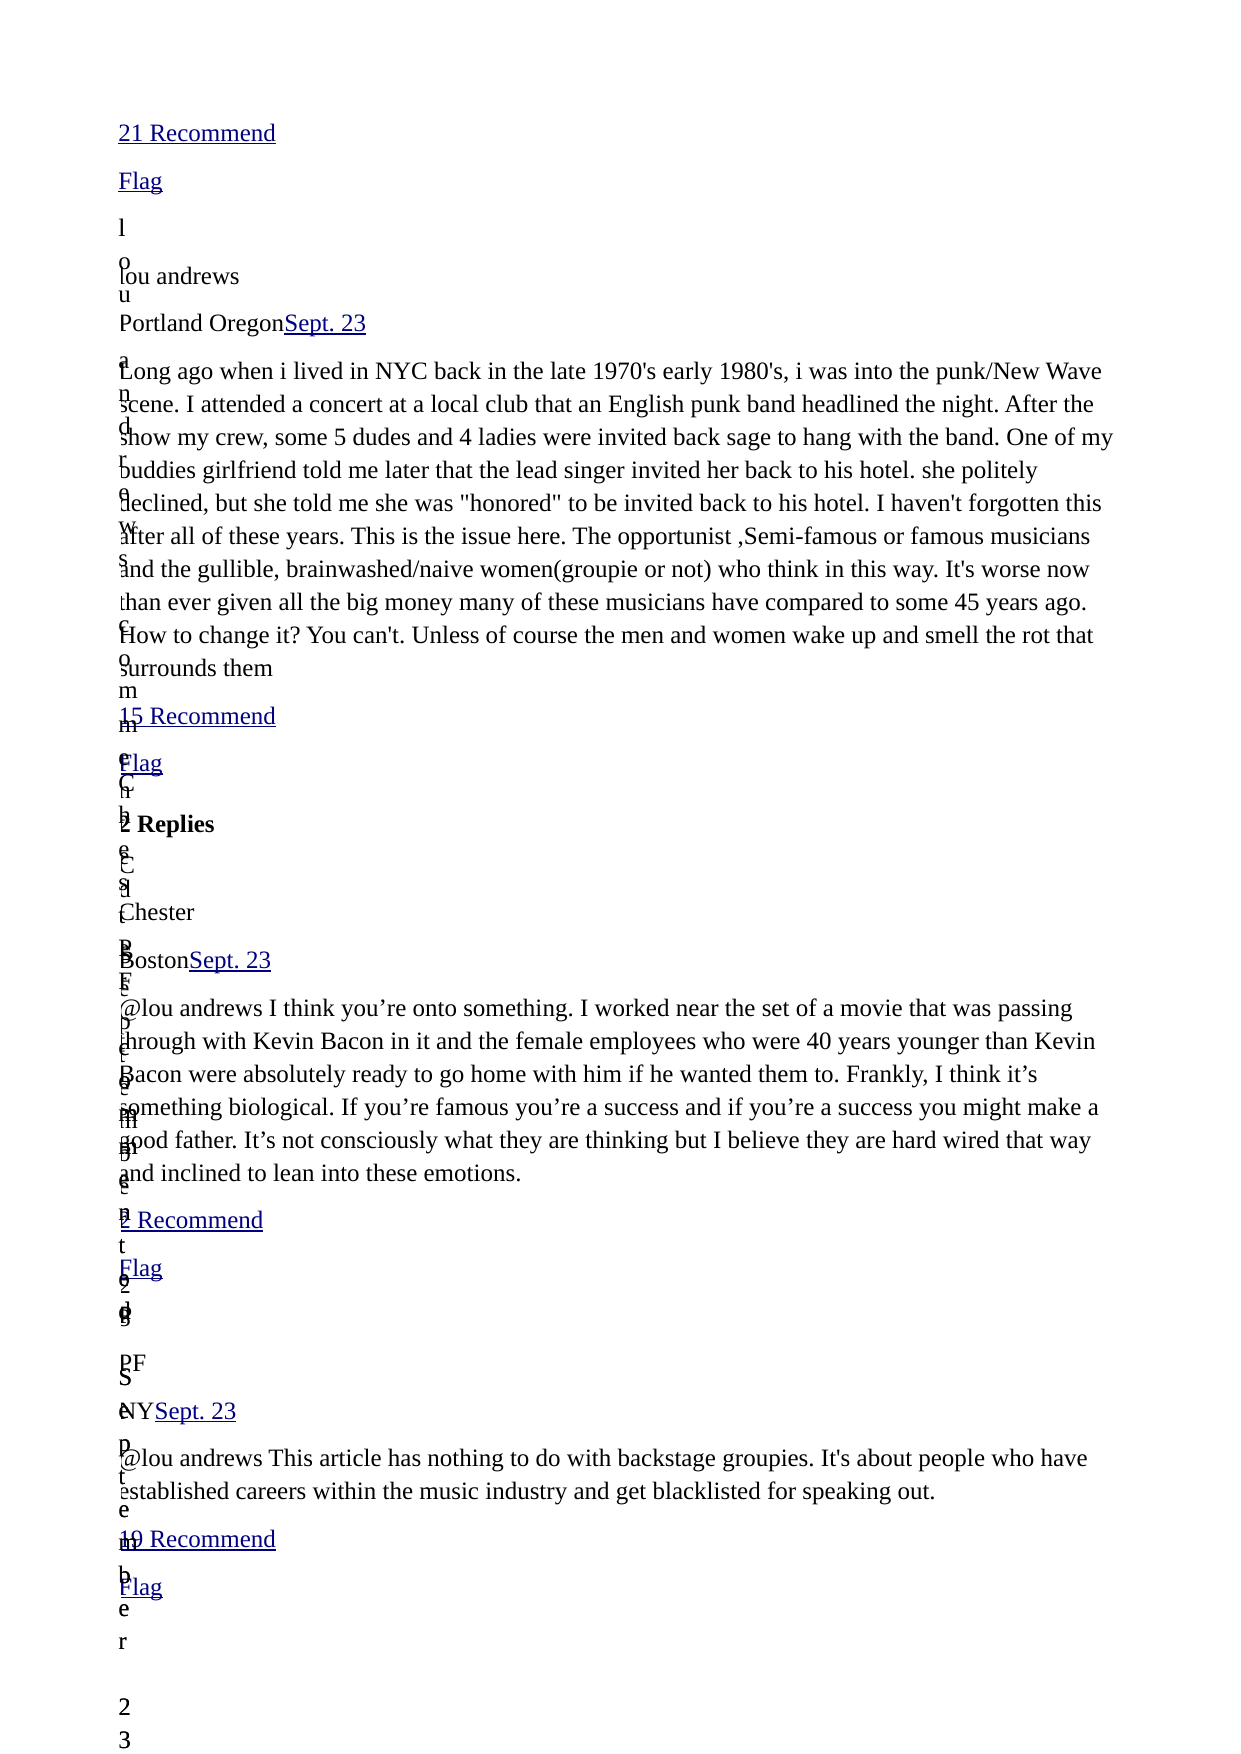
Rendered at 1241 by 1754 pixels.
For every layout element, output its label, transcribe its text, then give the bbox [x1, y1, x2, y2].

text @lou andrews This article has nothing to do with backstage groupies. It's about people who have established careers within the music industry and get blacklisted for speaking out. [121, 1443, 1122, 1505]
text Long ago when i lived in NYC back in the late 1970's early 1980's, i was into the punk/New Wave scene. I attended a concert at a local club that an English punk band headlined the night. After the show my crew, some 5 dudes and 4 ladies were invited back sage to hang with the band. One of my buddies girlfriend told me later that the lead singer invited her back to his hotel. she politely declined, but she told me she was "honored" to be invited back to his hotel. I haven't forgotten this after all of these years. This is the issue here. The opportunist ,Semi-famous or famous musicians and the gullible, brainwashed/naive women(groupie or not) who think in this way. It's worse now than ever given all the big money many of these musicians have compared to some 45 years ago. How to change it? You can't. Unless of course the men and women wake up and smell the rot that surrounds them [121, 356, 1122, 682]
text P [121, 1301, 1122, 1329]
text PF [121, 1348, 1122, 1377]
text 15 Recommend [121, 701, 1122, 730]
subtitle 2 Replies [121, 809, 1122, 837]
text @lou andrews I think you’re onto something. I worked near the set of a movie that was passing through with Kevin Bacon in it and the female employees who were 40 years younger than Kevin Bacon were absolutely ready to go home with him if he wanted them to. Frankly, I think it’s something biological. If you’re famous you’re a success and if you’re a success you might make a good father. It’s not consciously what they are thinking but I believe they are hard wired that way and inclined to lean into these emotions. [121, 993, 1122, 1187]
text Flag [121, 748, 1122, 777]
text Flag [121, 1253, 1122, 1282]
text Flag [118, 166, 1122, 194]
text l [121, 213, 1122, 242]
text 2 Recommend [121, 1205, 1122, 1234]
text NYSept. 23 [121, 1396, 1122, 1424]
text C [121, 850, 1122, 879]
text 21 Recommend [118, 118, 1122, 147]
text 19 Recommend [121, 1524, 1122, 1553]
text Flag [121, 1572, 1122, 1600]
text lou andrews [121, 261, 1122, 290]
text Portland OregonSept. 23 [121, 308, 1122, 337]
text Chester [121, 897, 1122, 926]
text BostonSept. 23 [121, 945, 1122, 974]
